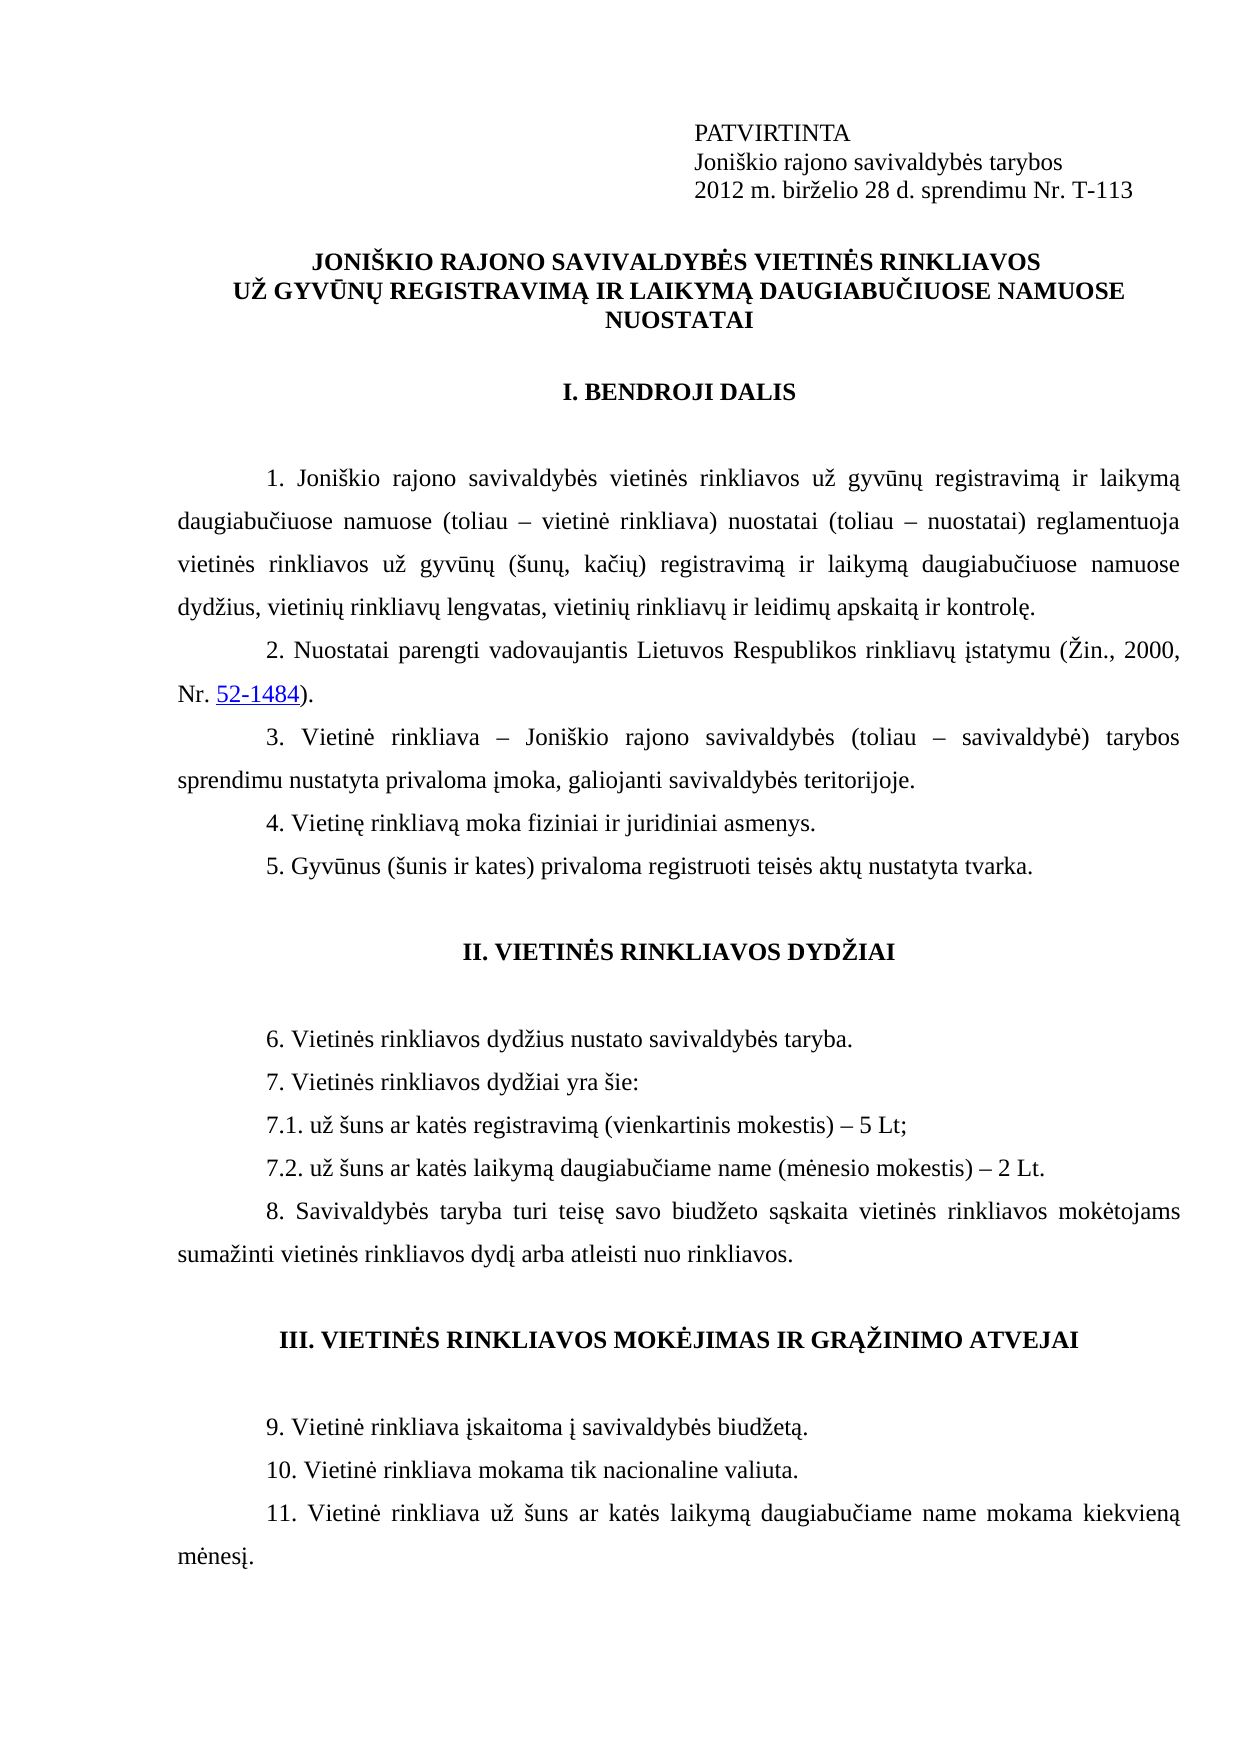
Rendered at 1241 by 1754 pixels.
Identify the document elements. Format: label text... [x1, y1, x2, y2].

text 10. Vietinė rinkliava mokama tik nacionaline valiuta. [177, 1455, 1181, 1484]
text 7.2. už šuns ar katės laikymą daugiabučiame name (mėnesio mokestis) – 2 Lt. [177, 1153, 1181, 1182]
text 2012 m. birželio 28 d. sprendimu Nr. T-113 [694, 176, 1181, 204]
text 11. Vietinė rinkliava už šuns ar katės laikymą daugiabučiame name mokama kiekvieną mėnesį. [177, 1498, 1181, 1570]
text 6. Vietinės rinkliavos dydžius nustato savivaldybės taryba. [177, 1024, 1181, 1052]
text 9. Vietinė rinkliava įskaitoma į savivaldybės biudžetą. [177, 1412, 1181, 1441]
text I. Bendroji dalis [177, 377, 1181, 406]
text 3. Vietinė rinkliava – Joniškio rajono savivaldybės (toliau – savivaldybė) tarybos sprendimu nustatyta privaloma įmoka, galiojanti savivaldybės teritorijoje. [177, 722, 1181, 794]
text NUOSTATAI [177, 305, 1181, 334]
text 7.1. už šuns ar katės registravimą (vienkartinis mokestis) – 5 Lt; [177, 1110, 1181, 1139]
text 5. Gyvūnus (šunis ir kates) privaloma registruoti teisės aktų nustatyta tvarka. [177, 851, 1181, 880]
text 8. Savivaldybės taryba turi teisę savo biudžeto sąskaita vietinės rinkliavos mokėtojams sumažinti vietinės rinkliavos dydį arba atleisti nuo rinkliavos. [177, 1196, 1181, 1268]
text JONIŠKIO RAJONO SAVIVALDYBĖS VIETINĖS RINKLIAVOS [177, 247, 1181, 276]
text Joniškio rajono savivaldybės tarybos [694, 147, 1181, 176]
text 2. Nuostatai parengti vadovaujantis Lietuvos Respublikos rinkliavų įstatymu (Žin., 2000, Nr. 52-1484). [177, 636, 1181, 707]
text UŽ GYVŪNŲ REGISTRAVIMĄ IR LAIKYMĄ DAUGIABUČIUOSE NAMUOSE [177, 276, 1181, 305]
text 1. Joniškio rajono savivaldybės vietinės rinkliavos už gyvūnų registravimą ir laikymą daugiabučiuose namuose (toliau – vietinė rinkliava) nuostatai (toliau – nuostatai) reglamentuoja vietinės rinkliavos už gyvūnų (šunų, kačių) registravimą ir laikymą daugiabučiuose namuose dydžius, vietinių rinkliavų lengvatas, vietinių rinkliavų ir leidimų apskaitą ir kontrolę. [177, 463, 1181, 621]
text 7. Vietinės rinkliavos dydžiai yra šie: [177, 1067, 1181, 1096]
text 4. Vietinę rinkliavą moka fiziniai ir juridiniai asmenys. [177, 808, 1181, 837]
text iI. VietinĖS rinkliavOS dydžiai [177, 937, 1181, 966]
text PATVIRTINTA [694, 118, 1181, 147]
text III. Vietinės rinkliavos mokėjimas ir grąžinimo atvejai [177, 1326, 1181, 1354]
